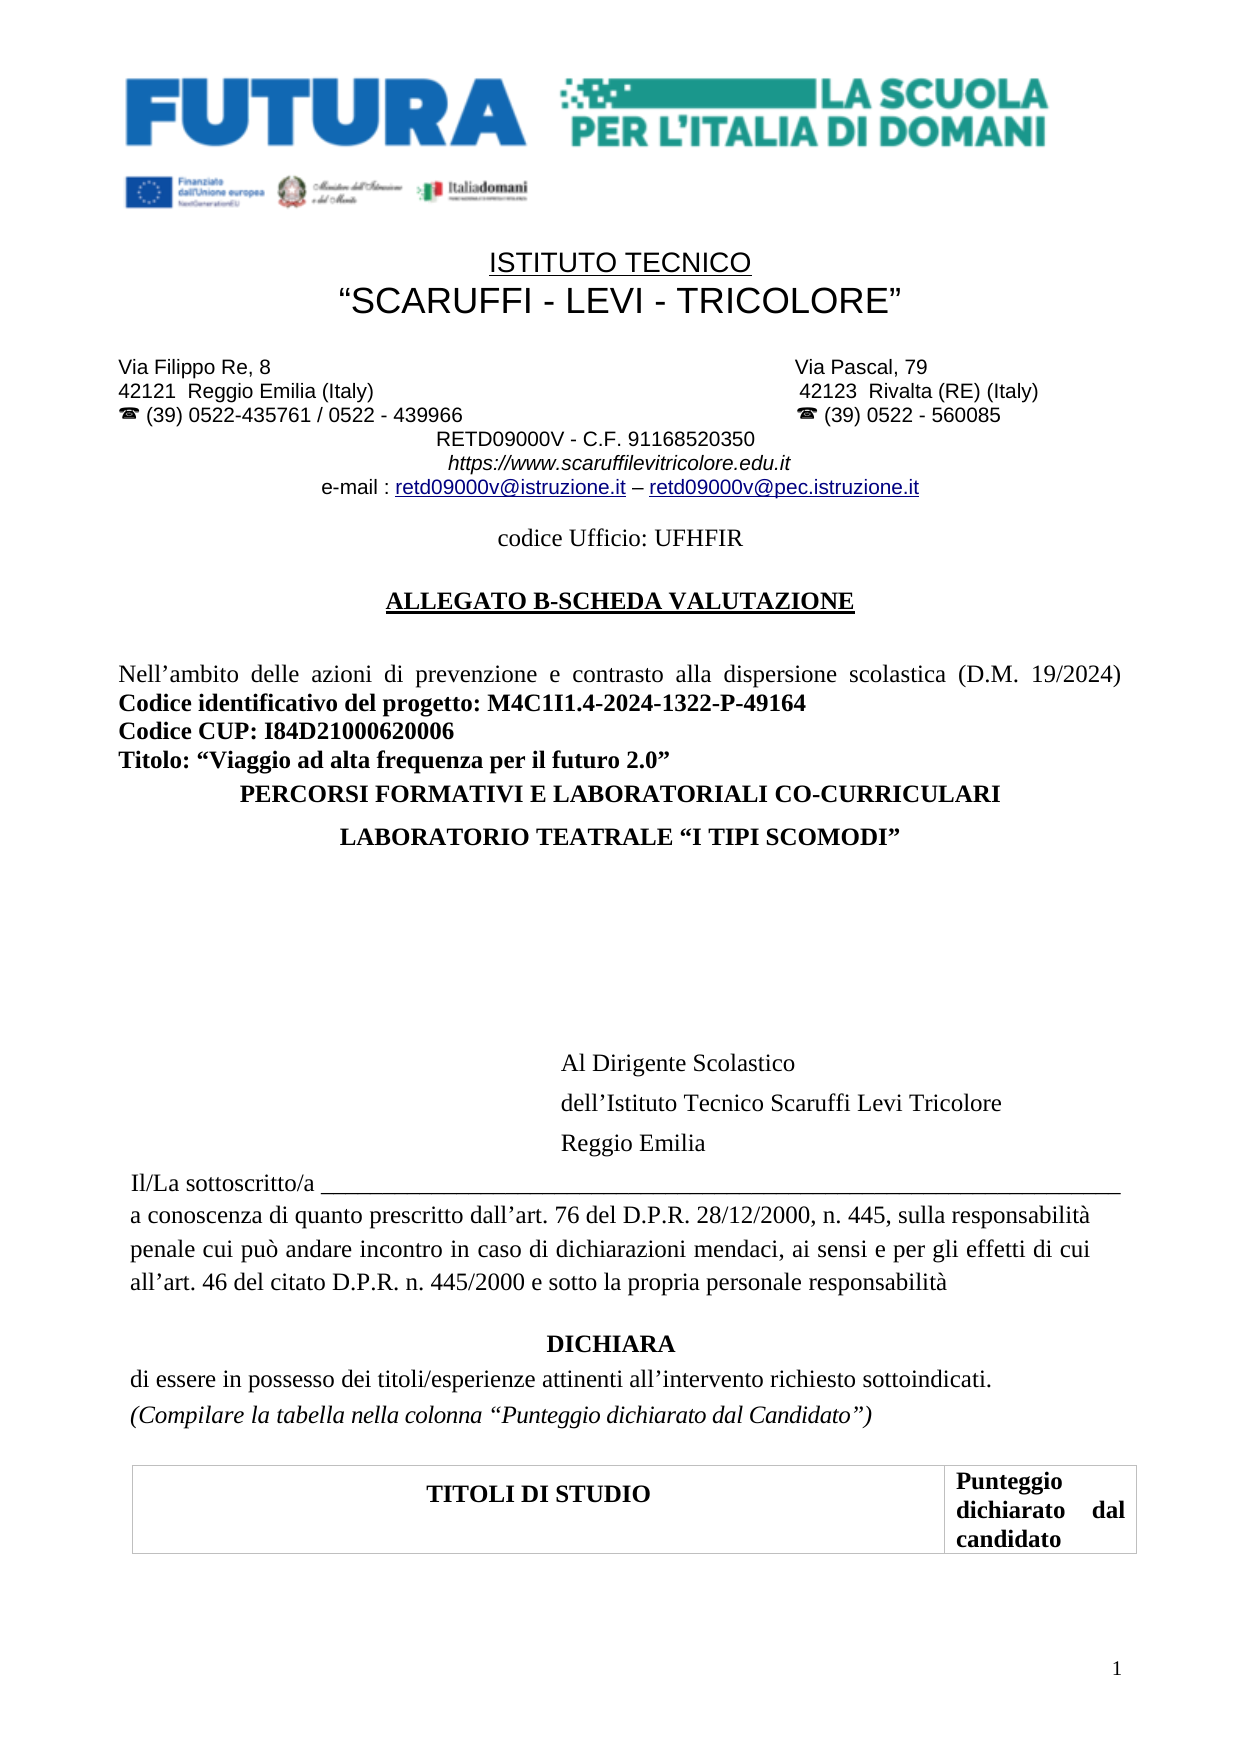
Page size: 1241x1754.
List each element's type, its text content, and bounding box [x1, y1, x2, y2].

text Il/La sottoscritto/a _________________________________________________________________ [118, 1168, 1122, 1197]
table_header Punteggio dichiarato dal candidato [945, 1466, 1136, 1552]
text dell’Istituto Tecnico Scaruffi Levi Tricolore [487, 1088, 1011, 1117]
subtitle ISTITUTO TECNICO [118, 246, 1122, 279]
text Via Filippo Re, 8 Via Pascal, 79 [118, 355, 1122, 379]
text Al Dirigente Scolastico [487, 1048, 1011, 1077]
text ALLEGATO B-SCHEDA VALUTAZIONE [118, 586, 1122, 615]
subtitle “SCARUFFI - LEVI - TRICOLORE” [118, 279, 1122, 321]
text https://www.scaruffilevitricolore.edu.it [118, 451, 1122, 475]
subtitle PERCORSI FORMATIVI E LABORATORIALI CO-CURRICULARI [118, 779, 1122, 807]
text Codice CUP: I84D21000620006 [118, 716, 1122, 745]
text Reggio Emilia [487, 1128, 1011, 1157]
text  (39) 0522-435761 / 0522 - 439966  (39) 0522 - 560085 [118, 403, 1122, 427]
text Nell’ambito delle azioni di prevenzione e contrasto alla dispersione scolastica (D.M. 19/2024) Codice identificativo del progetto: M4C1I1.4-2024-1322-P-49164 [118, 659, 1122, 716]
text Titolo: “Viaggio ad alta frequenza per il futuro 2.0” [118, 745, 1122, 774]
text (Compilare la tabella nella colonna “Punteggio dichiarato dal Candidato”) [130, 1400, 1122, 1429]
text RETD09000V - C.F. 91168520350 [118, 427, 1122, 451]
text codice Ufficio: UFHFIR [118, 523, 1122, 551]
table_header TITOLI DI STUDIO [133, 1466, 944, 1552]
text e-mail : retd09000v@istruzione.it – retd09000v@pec.istruzione.it [118, 475, 1122, 499]
text LABORATORIO TEATRALE “I TIPI SCOMODI” [118, 822, 1122, 851]
text di essere in possesso dei titoli/esperienze attinenti all’intervento richiesto sottoindicati. [130, 1364, 1122, 1393]
text DICHIARA [404, 1329, 817, 1357]
text 42121 Reggio Emilia (Italy) 42123 Rivalta (RE) (Italy) [118, 379, 1122, 403]
text a conoscenza di quanto prescritto dall’art. 76 del D.P.R. 28/12/2000, n. 445, sulla responsabilità penale cui può andare incontro in caso di dichiarazioni mendaci, ai sensi e per gli effetti di cui all’art. 46 del citato D.P.R. n. 445/2000 e sotto la propria personale responsabilità [130, 1201, 1092, 1295]
